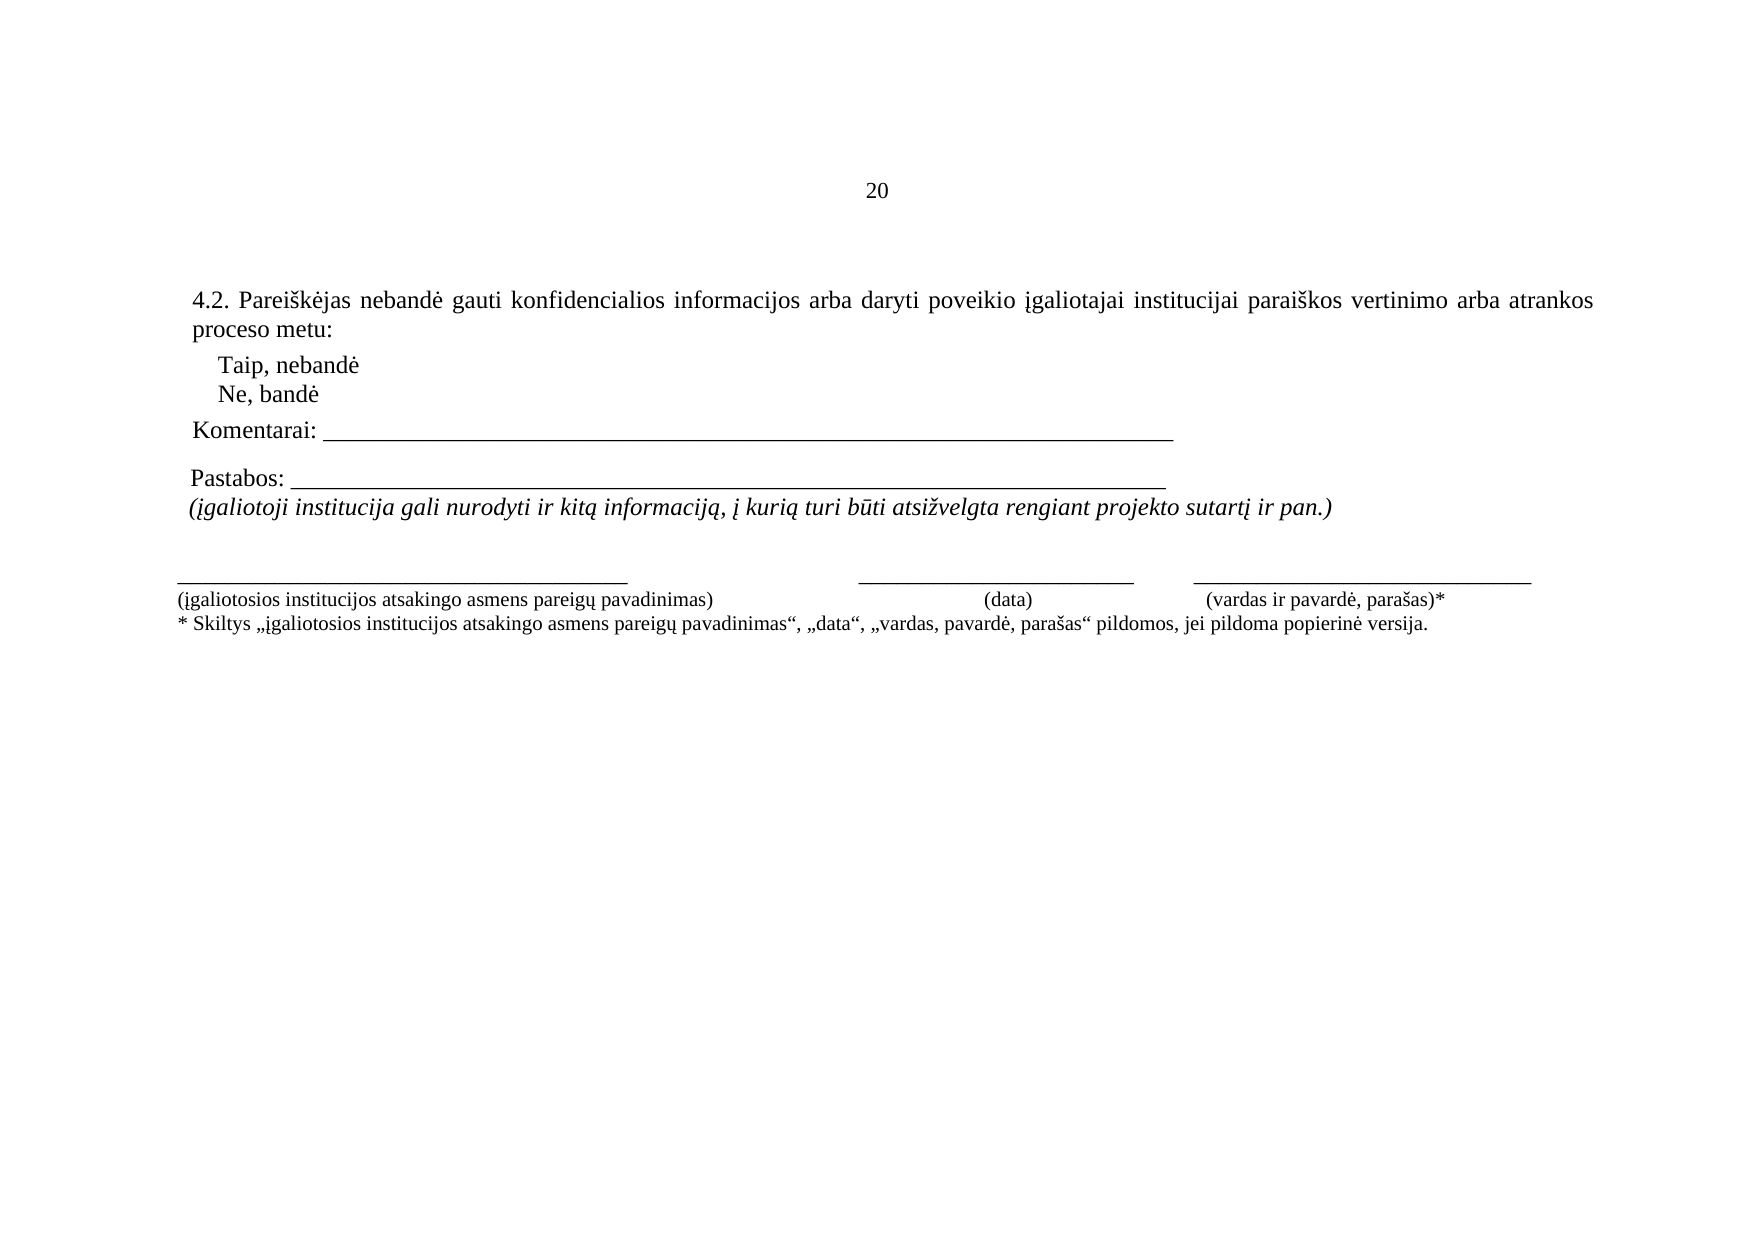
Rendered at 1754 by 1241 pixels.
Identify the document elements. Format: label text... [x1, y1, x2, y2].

text Komentarai: ____________________________________________________________________ [192, 415, 1577, 444]
text (įgaliotosios institucijos atsakingo asmens pareigų pavadinimas) (data) (vardas ir pavardė, parašas)* [177, 586, 1577, 611]
text  Ne, bandė [192, 379, 1577, 408]
text 4.2. Pareiškėjas nebandė gauti konfidencialios informacijos arba daryti poveikio įgaliotajai institucijai paraiškos vertinimo arba atrankos proceso metu: [192, 285, 1595, 343]
text  Taip, nebandė [192, 350, 1577, 379]
text ____________________________________ ______________________ ___________________________ [177, 558, 1577, 586]
text Pastabos: ______________________________________________________________________ [177, 463, 1577, 492]
table_header (įgaliotoji institucija gali nurodyti ir kitą informaciją, į kurią turi būti atsižvelgta rengiant projekto sutartį ir pan.) [177, 492, 1689, 558]
text * Skiltys „įgaliotosios institucijos atsakingo asmens pareigų pavadinimas“, „data“, „vardas, pavardė, parašas“ pildomos, jei pildoma popierinė versija. [177, 611, 1713, 634]
